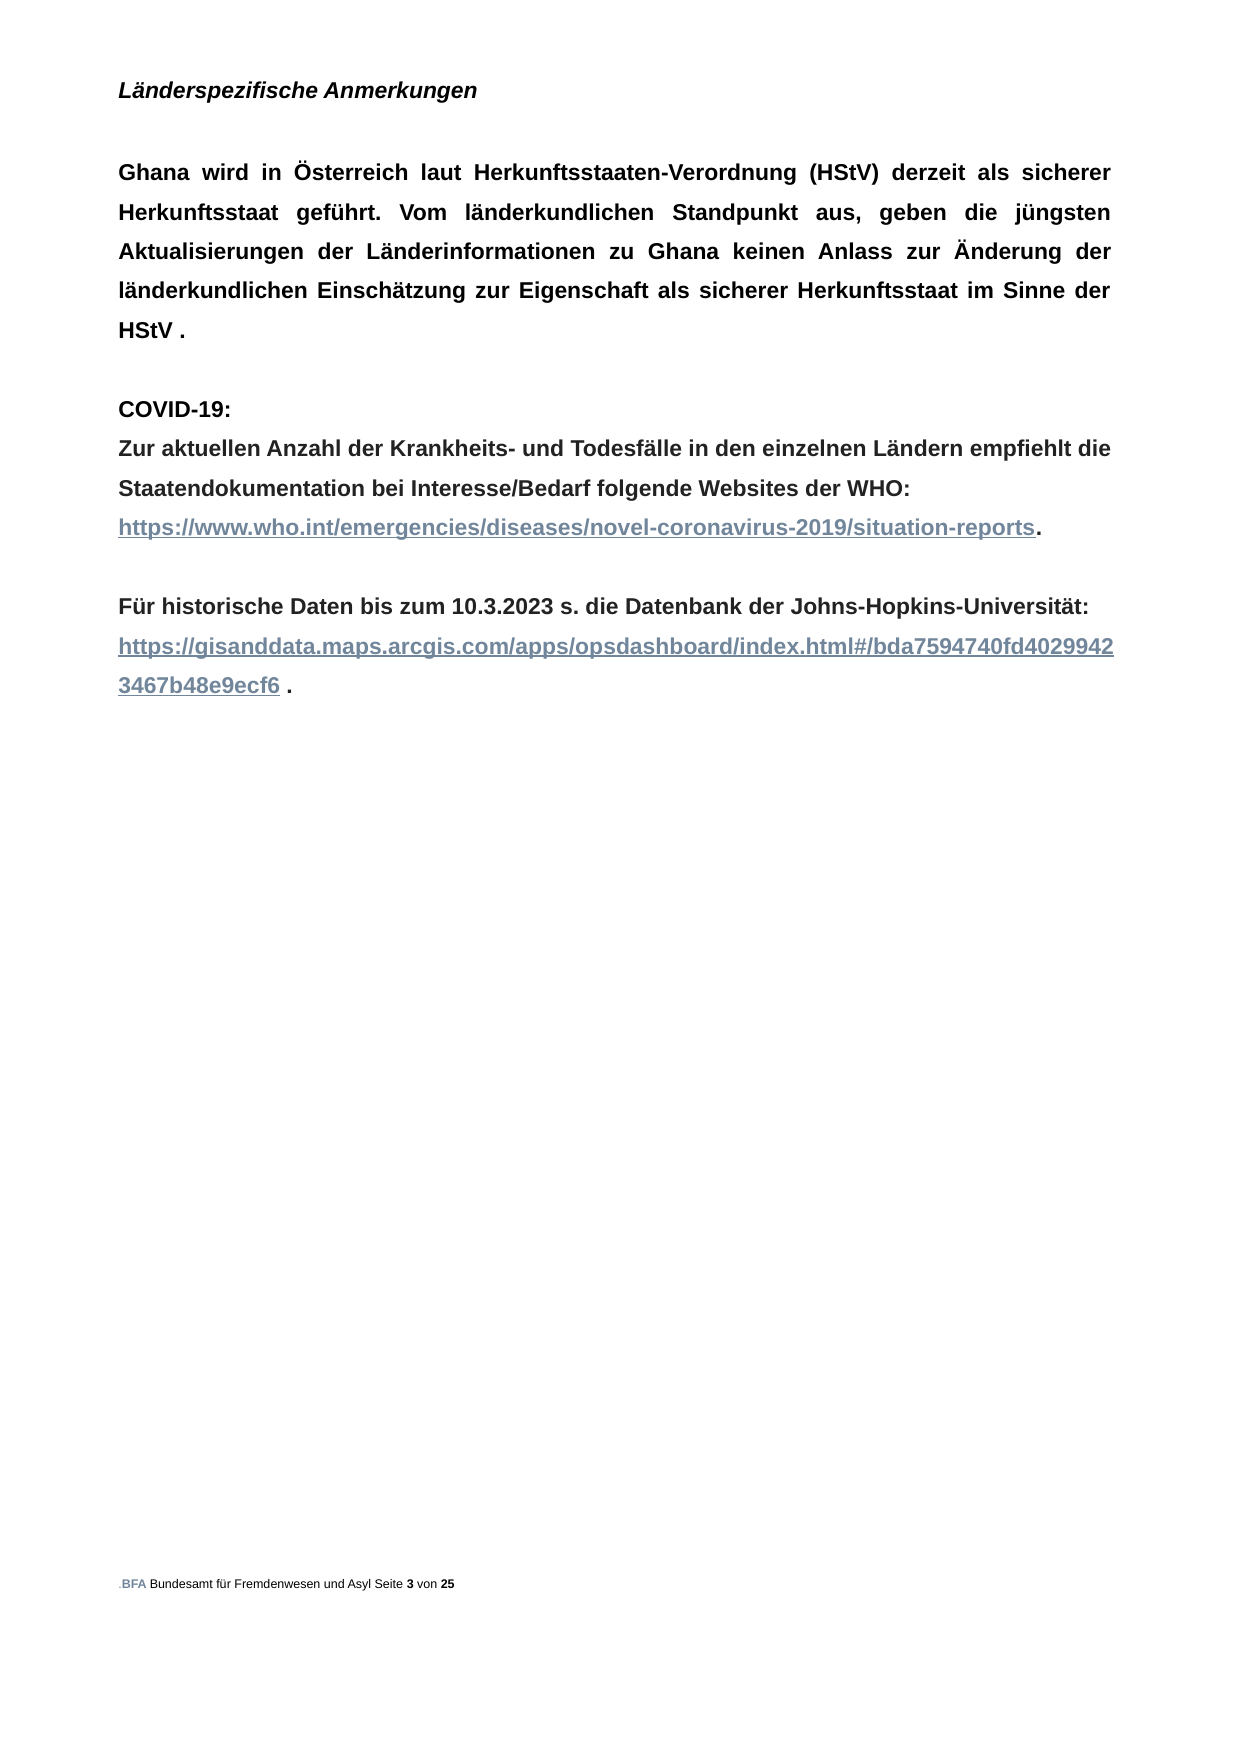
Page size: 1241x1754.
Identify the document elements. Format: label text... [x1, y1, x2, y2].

text Zur aktuellen Anzahl der Krankheits- und Todesfälle in den einzelnen Ländern empfiehlt die Staatendokumentation bei Interesse/Bedarf folgende Websites der WHO: https://www.who.int/emergencies/diseases/novel-coronavirus-2019/situation-reports. [118, 435, 1122, 541]
text Länderspezifische Anmerkungen [118, 77, 1112, 103]
text COVID-19: [118, 396, 1122, 422]
text Für historische Daten bis zum 10.3.2023 s. die Datenbank der Johns-Hopkins-Universität: https://gisanddata.maps.arcgis.com/apps/opsdashboard/index.html#/bda7594740fd40299423467b48e9ecf6 . [118, 593, 1122, 698]
text Ghana wird in Österreich laut Herkunftsstaaten-Verordnung (HStV) derzeit als sicherer Herkunftsstaat geführt. Vom länderkundlichen Standpunkt aus, geben die jüngsten Aktualisierungen der Länderinformationen zu Ghana keinen Anlass zur Änderung der länderkundlichen Einschätzung zur Eigenschaft als sicherer Herkunftsstaat im Sinne der HStV . [118, 159, 1112, 343]
